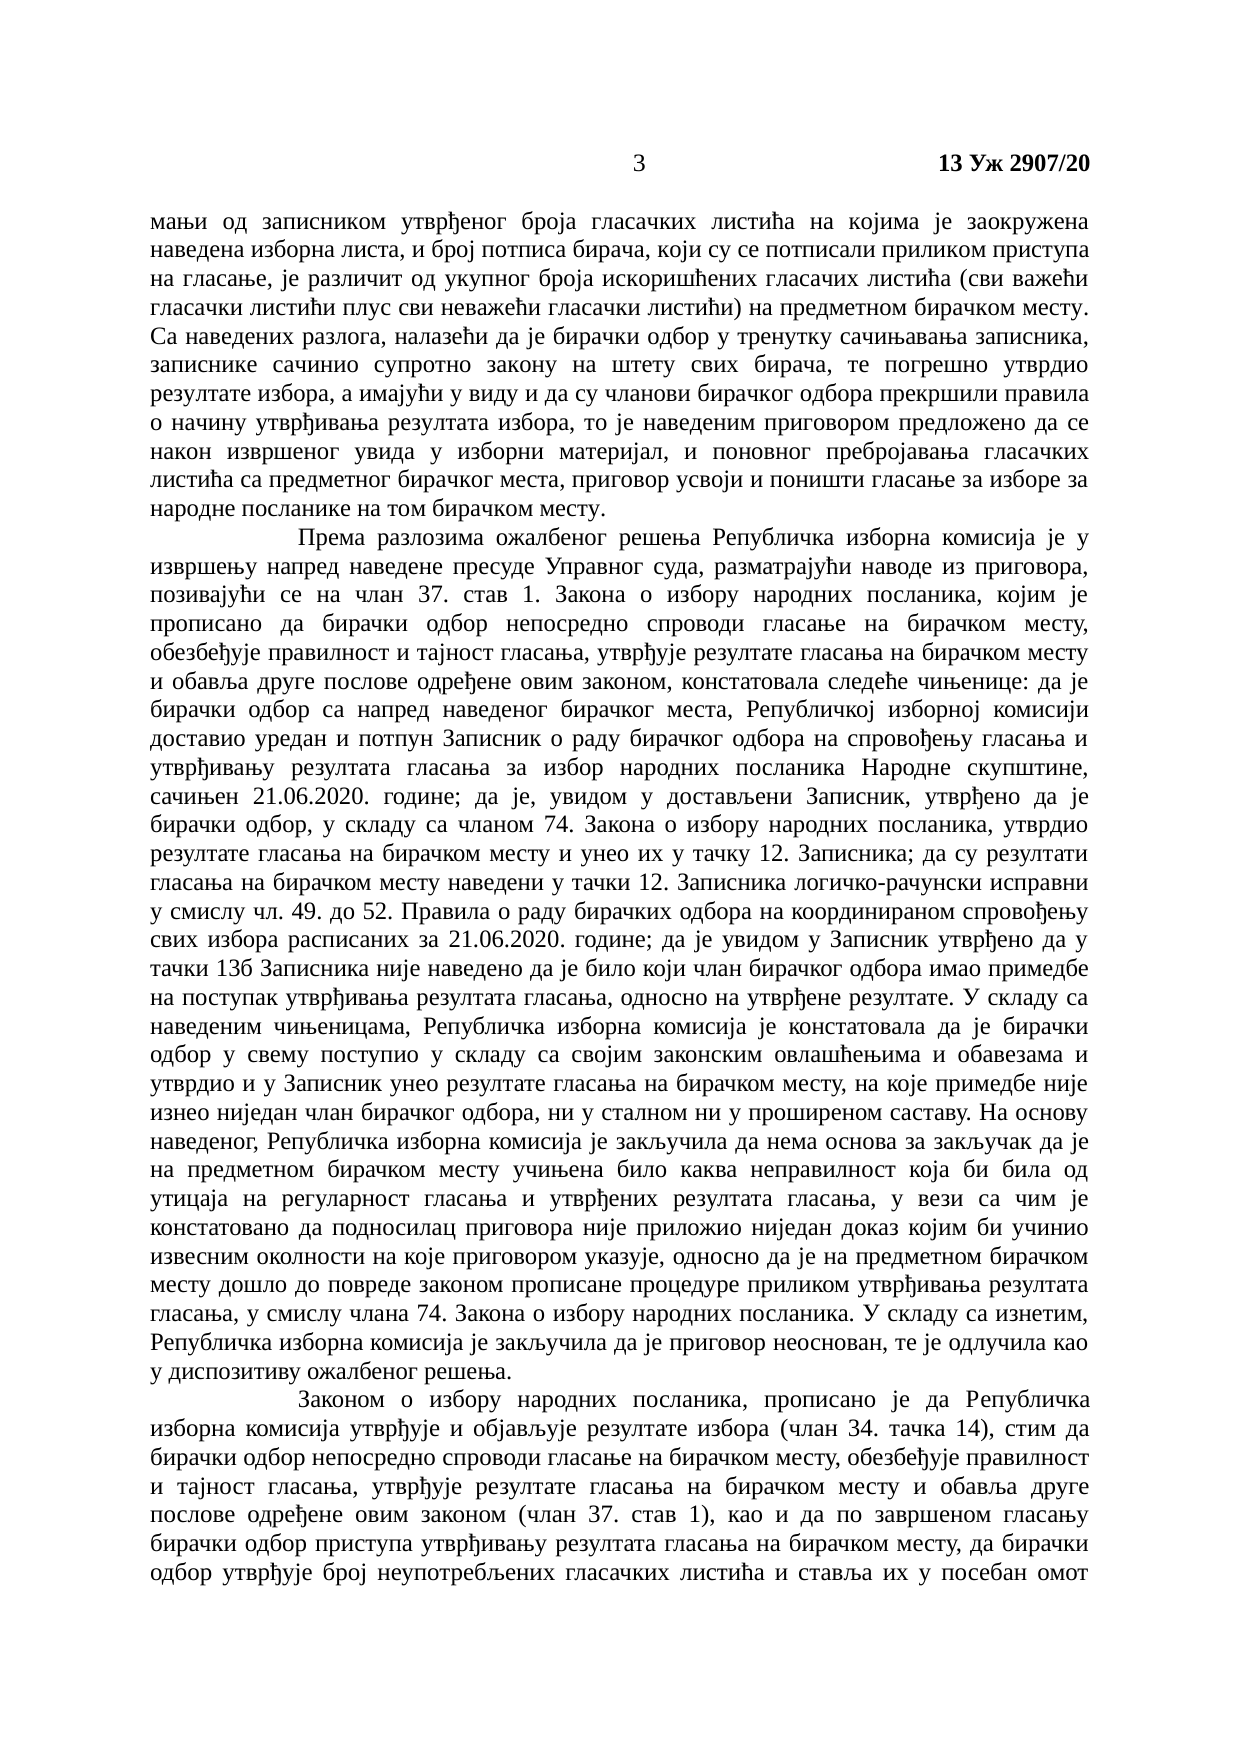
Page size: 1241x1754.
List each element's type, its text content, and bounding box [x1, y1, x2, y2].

text Законом о избору народних посланика, прописано је да Републичка изборна комисија утврђује и објављује резултате избора (члан 34. тачка 14), стим да бирачки одбор непосредно спроводи гласање на бирачком месту, обезбеђује правилност и тајност гласања, утврђује резултате гласања на бирачком месту и обавља друге послове одређене овим законом (члан 37. став 1), као и да по завршеном гласању бирачки одбор приступа утврђивању резултата гласања на бирачком месту, да бирачки одбор утврђује број неупотребљених гласачких листића и ставља их у посебан омот [150, 1384, 1090, 1586]
text мањи од записником утврђеног броја гласачких листића на којима је заокружена наведена изборна листа, и број потписа бирача, који су се потписали приликом приступа на гласање, је различит од укупног броја искоришћених гласачих листића (сви важећи гласачки листићи плус сви неважећи гласачки листићи) на предметном бирачком месту. Са наведених разлога, налазећи да је бирачки одбор у тренутку сачињавања записника, записнике сачинио супротно закону на штету свих бирача, те погрешно утврдио резултате избора, а имајући у виду и да су чланови бирачког одбора прекршили правила о начину утврђивања резултата избора, то је наведеним приговором предложено да се након извршеног увида у изборни материјал, и поновног пребројавања гласачких листића са предметног бирачког места, приговор усвоји и поништи гласање за изборе за народне посланике на том бирачком месту. [150, 206, 1090, 522]
text Према разлозима ожалбеног решења Републичка изборна комисија је у извршењу напред наведене пресуде Управног суда, разматрајући наводе из приговора, позивајући се на члан 37. став 1. Закона о избору народних посланика, којим је прописано да бирачки одбор непосредно спроводи гласање на бирачком месту, обезбеђује правилност и тајност гласања, утврђује резултате гласања на бирачком месту и обавља друге послове одређене овим законом, констатовала следеће чињенице: да је бирачки одбор са напред наведеног бирачког места, Републичкој изборној комисији доставио уредан и потпун Записник о раду бирачког одбора на спровођењу гласања и утврђивању резултата гласања за избор народних посланика Народне скупштине, сачињен 21.06.2020. године; да је, увидом у достављени Записник, утврђено да је бирачки одбор, у складу са чланом 74. Закона о избору народних посланика, утврдио резултате гласања на бирачком месту и унео их у тачку 12. Записника; да су резултати гласања на бирачком месту наведени у тачки 12. Записника логичко-рачунски исправни у смислу чл. 49. до 52. Правила о раду бирачких одбора на координираном спровођењу свих избора расписаних за 21.06.2020. године; да је увидом у Записник утврђено да у тачки 13б Записника није наведено да је било који члан бирачког одбора имао примедбе на поступак утврђивања резултата гласања, односно на утврђене резултате. У складу са наведеним чињеницама, Републичка изборна комисија је констатовала да је бирачки одбор у свему поступио у складу са својим законским овлашћењима и обавезама и утврдио и у Записник унео резултате гласања на бирачком месту, на које примедбе није изнео ниједан члан бирачког одбора, ни у сталном ни у проширеном саставу. На основу наведеног, Републичка изборна комисија је закључила да нема основа за закључак да је на предметном бирачком месту учињена било каква неправилност која би била од утицаја на регуларност гласања и утврђених резултата гласања, у вези са чим је констатовано да подносилац приговора није приложио ниједан доказ којим би учинио извесним околности на које приговором указује, односно да је на предметном бирачком месту дошло до повреде законом прописане процедуре приликом утврђивања резултата гласања, у смислу члана 74. Закона о избору народних посланика. У складу са изнетим, Републичка изборна комисија је закључила да је приговор неоснован, те је одлучила као у диспозитиву ожалбеног решења. [150, 522, 1090, 1384]
